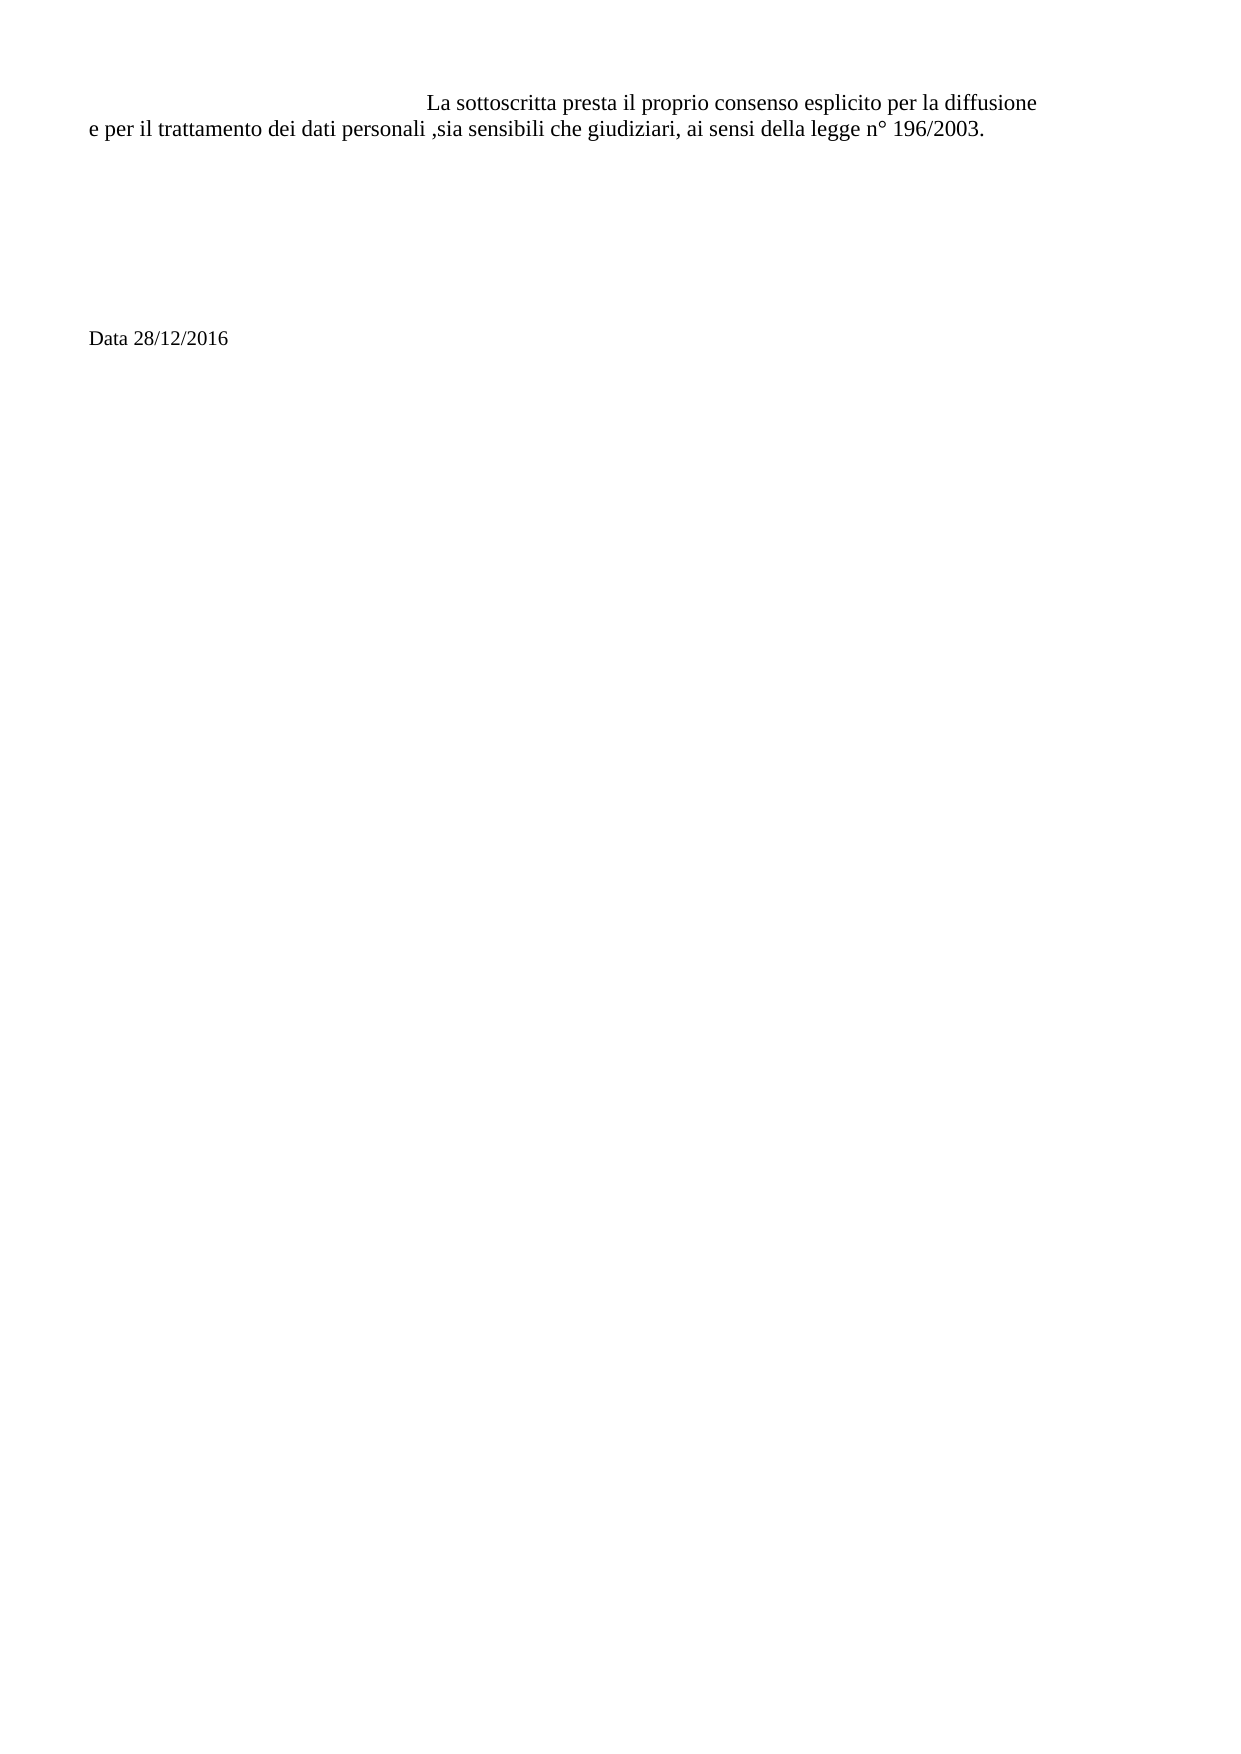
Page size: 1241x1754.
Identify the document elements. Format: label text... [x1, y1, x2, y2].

text La sottoscritta presta il proprio consenso esplicito per la diffusione e per il trattamento dei dati personali ,sia sensibili che giudiziari, ai sensi della legge n° 196/2003. [89, 89, 1053, 141]
text Data 28/12/2016 [89, 326, 1053, 350]
